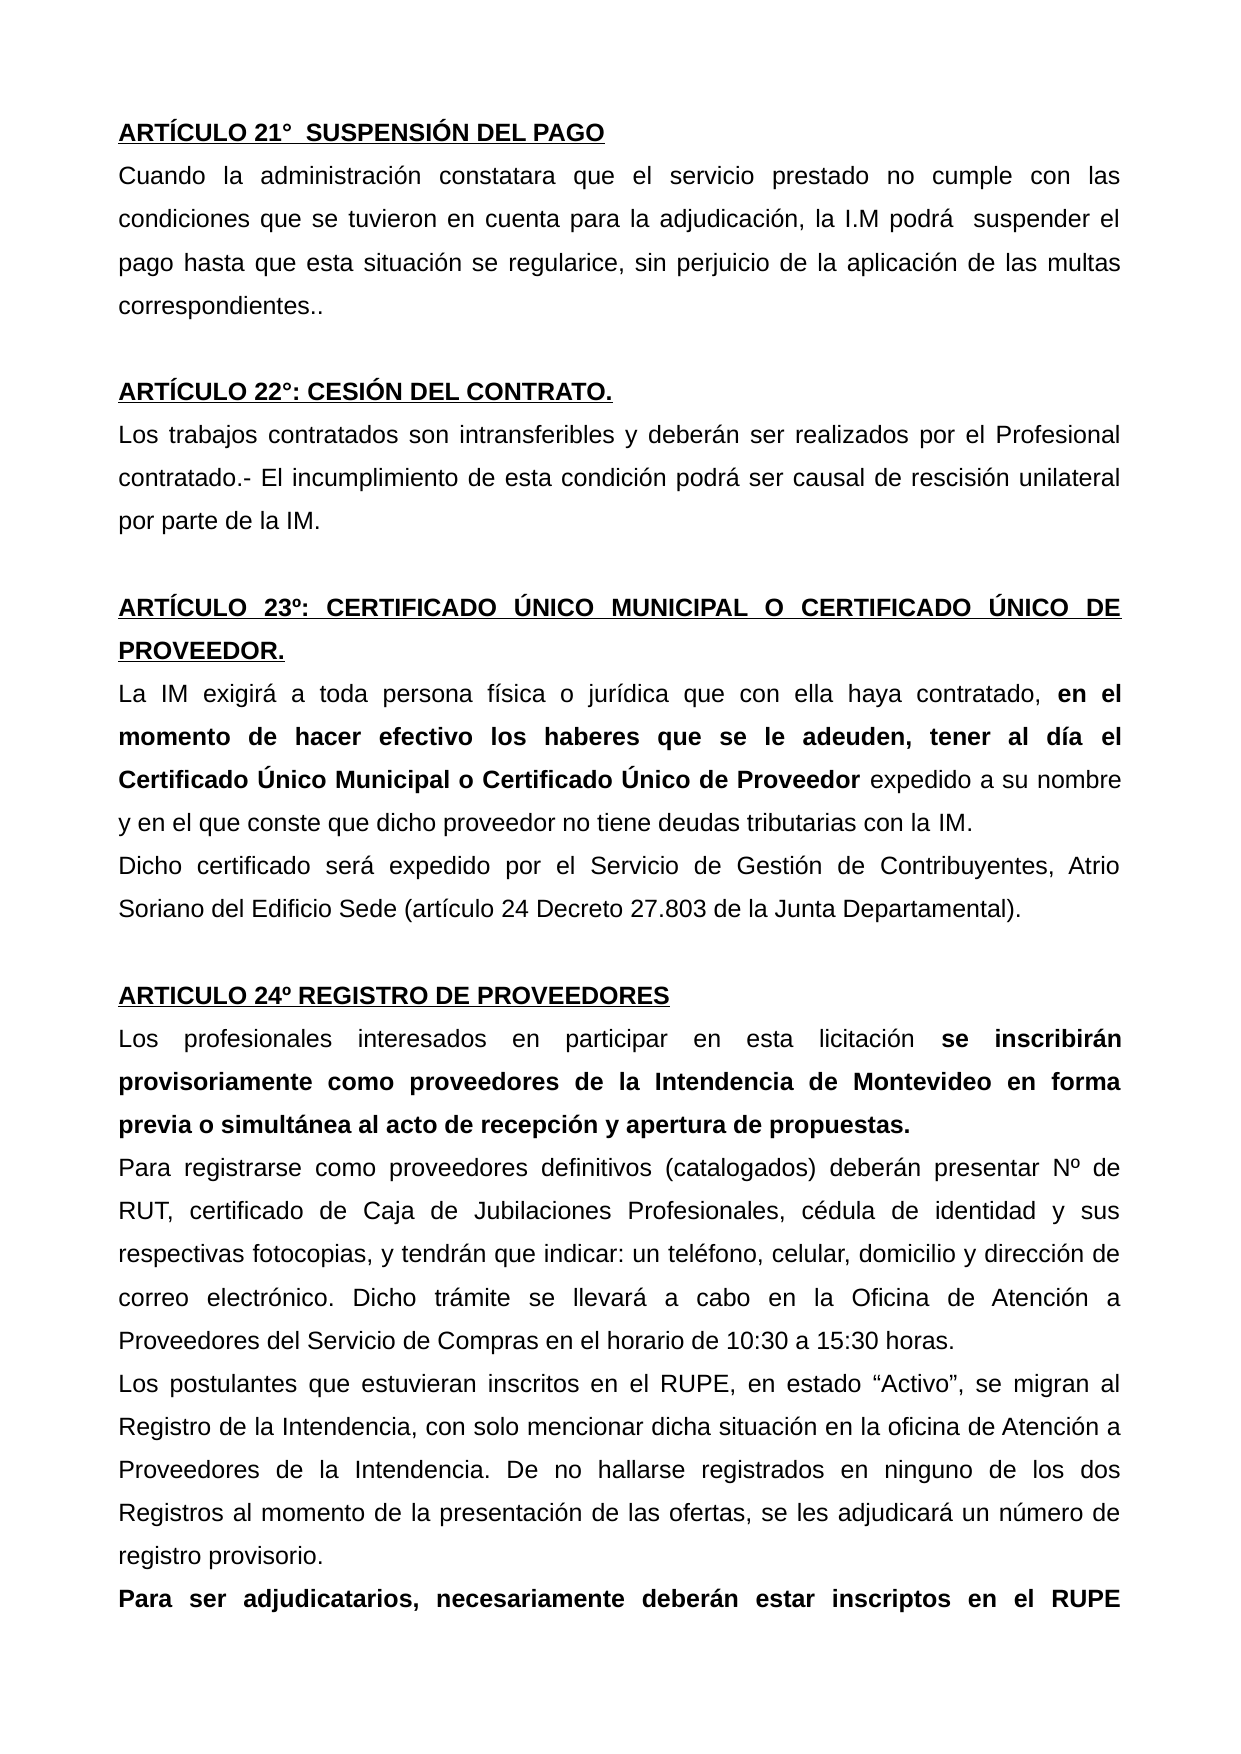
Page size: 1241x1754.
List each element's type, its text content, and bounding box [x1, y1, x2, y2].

text ARTICULO 24º REGISTRO DE PROVEEDORES [118, 981, 1122, 1009]
text ARTÍCULO 23º: CERTIFICADO ÚNICO MUNICIPAL O CERTIFICADO ÚNICO DE [118, 592, 1122, 618]
text Los postulantes que estuvieran inscritos en el RUPE, en estado “Activo”, se migran al Registro de la Intendencia, con solo mencionar dicha situación en la oficina de Atención a Proveedores de la Intendencia. De no hallarse registrados en ninguno de los dos Registros al momento de la presentación de las ofertas, se les adjudicará un número de registro provisorio. [118, 1369, 1122, 1570]
text ARTÍCULO 21° SUSPENSIÓN DEL PAGO [118, 118, 1116, 147]
text La IM exigirá a toda persona física o jurídica que con ella haya contratado, en el momento de hacer efectivo los haberes que se le adeuden, tener al día el Certificado Único Municipal o Certificado Único de Proveedor expedido a su nombre y en el que conste que dicho proveedor no tiene deudas tributarias con la IM. [118, 679, 1122, 837]
text Para ser adjudicatarios, necesariamente deberán estar inscriptos en el RUPE [118, 1584, 1122, 1613]
text Los trabajos contratados son intransferibles y deberán ser realizados por el Profesional contratado.- El incumplimiento de esta condición podrá ser causal de rescisión unilateral por parte de la IM. [118, 420, 1122, 535]
text ARTÍCULO 22°: CESIÓN DEL CONTRATO. [118, 377, 1122, 406]
text Para registrarse como proveedores definitivos (catalogados) deberán presentar Nº de RUT, certificado de Caja de Jubilaciones Profesionales, cédula de identidad y sus respectivas fotocopias, y tendrán que indicar: un teléfono, celular, domicilio y dirección de correo electrónico. Dicho trámite se llevará a cabo en la Oficina de Atención a Proveedores del Servicio de Compras en el horario de 10:30 a 15:30 horas. [118, 1153, 1122, 1354]
text Los profesionales interesados en participar en esta licitación se inscribirán provisoriamente como proveedores de la Intendencia de Montevideo en forma previa o simultánea al acto de recepción y apertura de propuestas. [118, 1024, 1122, 1139]
text Dicho certificado será expedido por el Servicio de Gestión de Contribuyentes, Atrio Soriano del Edificio Sede (artículo 24 Decreto 27.803 de la Junta Departamental). [118, 851, 1122, 923]
text Cuando la administración constatara que el servicio prestado no cumple con las condiciones que se tuvieron en cuenta para la adjudicación, la I.M podrá suspender el pago hasta que esta situación se regularice, sin perjuicio de la aplicación de las multas correspondientes.. [118, 161, 1122, 319]
text PROVEEDOR. [118, 619, 1122, 664]
